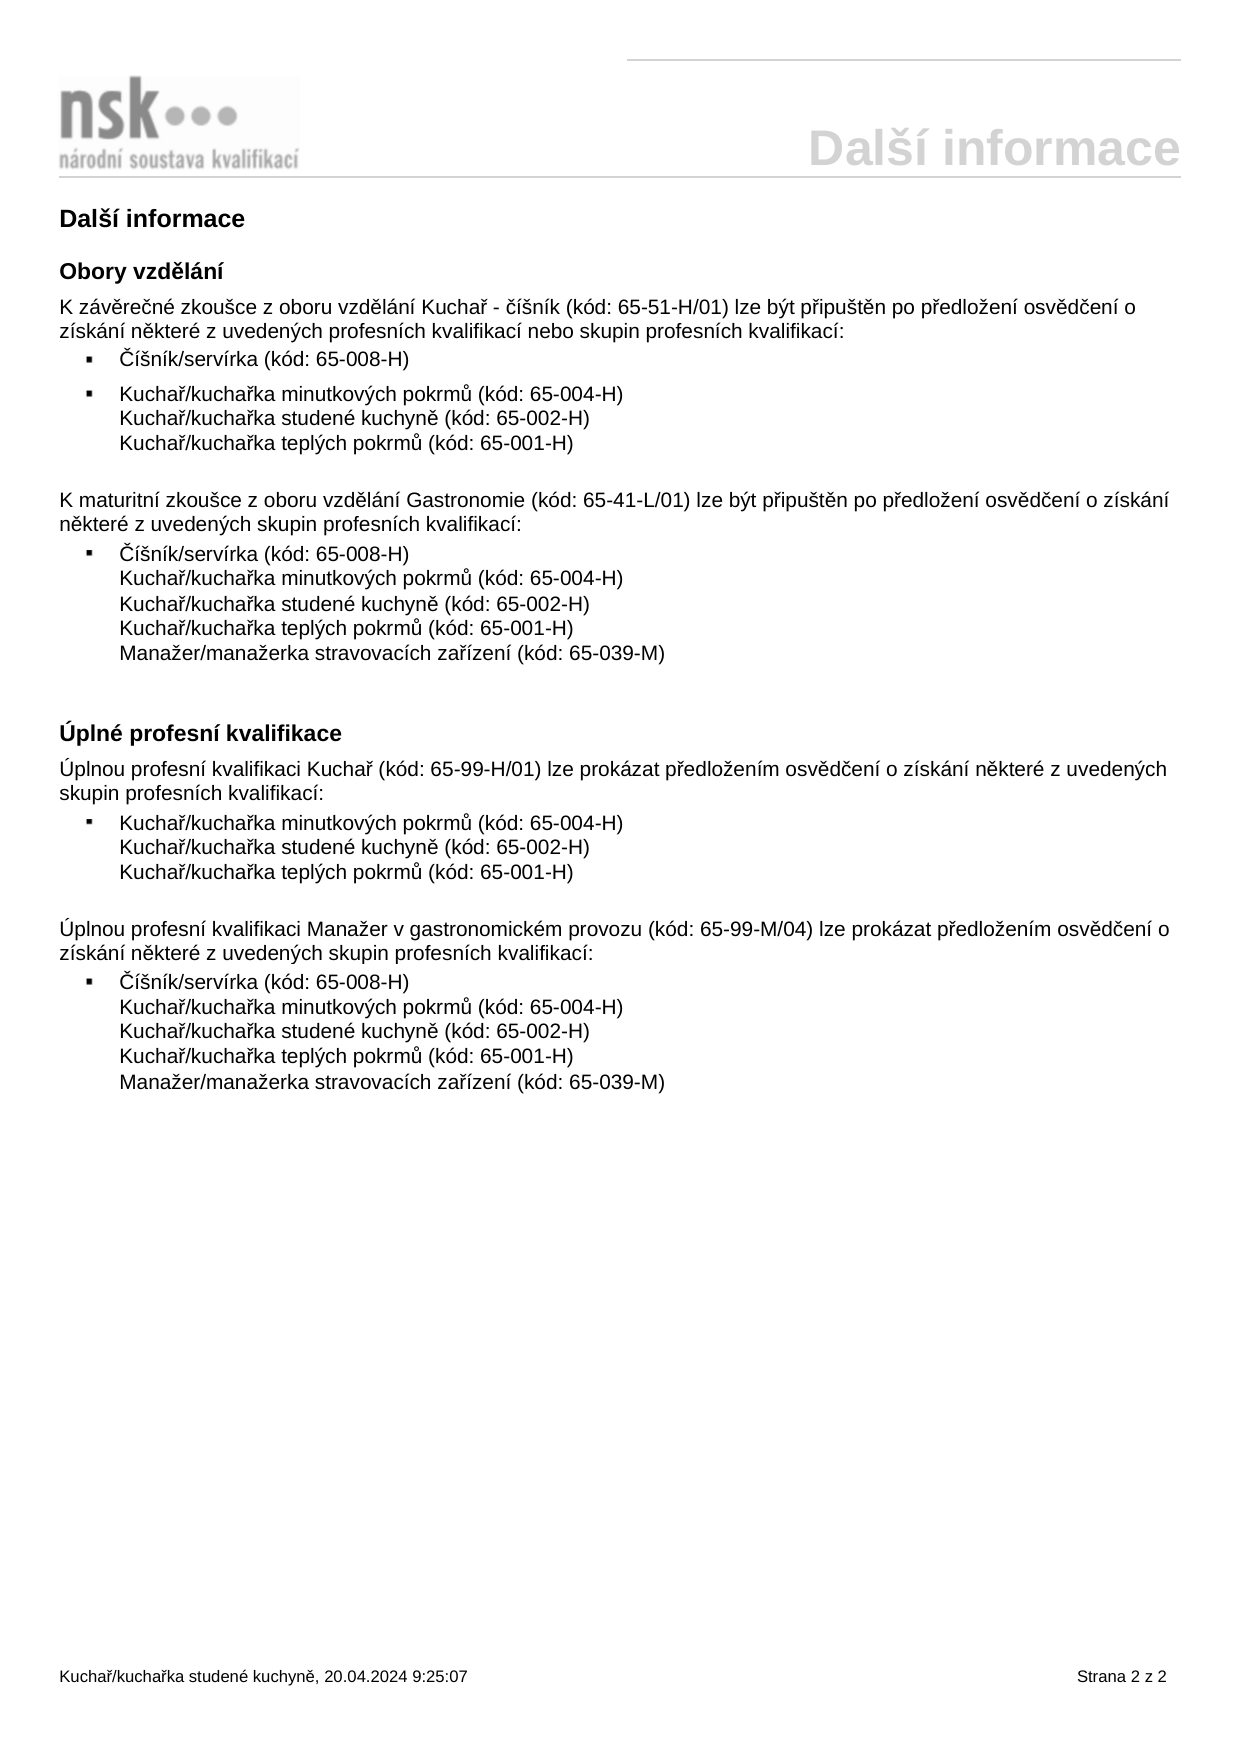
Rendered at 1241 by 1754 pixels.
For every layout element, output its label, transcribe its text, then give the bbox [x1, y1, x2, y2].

table_cell [627, 665, 861, 698]
table_cell [619, 665, 627, 698]
table_cell [1167, 1127, 1181, 1392]
table_cell [861, 964, 1167, 969]
table_cell Kuchař/kuchařka minutkových pokrmů (kód: 65-004-H) [119, 995, 1181, 1019]
table_cell [627, 1127, 861, 1392]
table_cell [861, 698, 1167, 710]
table_cell [627, 698, 861, 710]
table_cell Manažer/manažerka stravovacích zařízení (kód: 65-039-M) [119, 641, 1181, 665]
picture [59, 347, 119, 372]
table_cell Obory vzdělání [59, 248, 1181, 295]
table_cell [482, 884, 619, 917]
table_cell [482, 194, 619, 200]
table_cell [482, 1127, 619, 1392]
table_cell [861, 1127, 1167, 1392]
table_cell [119, 536, 482, 542]
table_cell [1167, 536, 1181, 542]
table_cell [619, 1393, 627, 1658]
table_cell [482, 698, 619, 710]
table_cell [627, 457, 861, 488]
table_cell [482, 1393, 619, 1658]
table_cell Kuchař/kuchařka minutkových pokrmů (kód: 65-004-H) [119, 566, 1181, 592]
table_cell [861, 373, 1167, 382]
table_cell [119, 171, 482, 176]
table_cell [59, 536, 119, 542]
table_cell [119, 964, 482, 969]
table_cell Úplnou profesní kvalifikaci Manažer v gastronomickém provozu (kód: 65-99-M/04) lze prokázat předložením osvědčení o získání některé z uvedených skupin profesních kvalifikací: [59, 917, 1181, 963]
table_cell [627, 373, 861, 382]
table_cell [59, 835, 119, 860]
picture [59, 381, 119, 406]
table_cell [59, 1019, 119, 1044]
table_cell Kuchař/kuchařka studené kuchyně (kód: 65-002-H) [119, 592, 1181, 616]
table_cell [59, 373, 119, 381]
table_cell [119, 1127, 482, 1392]
table_cell [620, 59, 627, 170]
table_cell [1167, 698, 1181, 710]
table_cell [1167, 1094, 1181, 1127]
table_cell Kuchař/kuchařka minutkových pokrmů (kód: 65-004-H) [119, 382, 1181, 406]
table_cell [619, 1127, 627, 1392]
table_cell [119, 884, 482, 917]
table_cell [1167, 1658, 1181, 1694]
table_cell Kuchař/kuchařka teplých pokrmů (kód: 65-001-H) [119, 616, 1181, 641]
table_cell Kuchař/kuchařka minutkových pokrmů (kód: 65-004-H) [119, 811, 1181, 834]
table_cell Kuchař/kuchařka studené kuchyně (kód: 65-002-H) [119, 835, 1181, 860]
table_cell [59, 665, 119, 698]
table_cell Kuchař/kuchařka studené kuchyně (kód: 65-002-H) [119, 406, 1181, 431]
table_cell [1167, 194, 1181, 200]
table_cell [59, 616, 119, 641]
table_cell [861, 884, 1167, 917]
table_cell [59, 566, 119, 592]
table_cell [482, 373, 619, 382]
table_cell [861, 1094, 1167, 1127]
table_cell [59, 1070, 119, 1094]
table_cell [482, 1094, 619, 1127]
table_cell [119, 236, 482, 248]
table_cell [627, 536, 861, 542]
table_cell Další informace [59, 200, 1181, 236]
table_cell [627, 1393, 861, 1658]
table_cell [619, 194, 627, 200]
table_cell [119, 1094, 482, 1127]
table_cell [861, 236, 1167, 248]
table_cell [59, 431, 119, 457]
table_cell [119, 373, 482, 382]
table_cell [619, 805, 627, 811]
table_cell [482, 536, 619, 542]
picture [59, 969, 119, 994]
table_cell [119, 665, 482, 698]
table_cell [1167, 805, 1181, 811]
table_cell [59, 698, 119, 710]
table_cell [861, 1393, 1167, 1658]
table_cell [619, 236, 627, 248]
table_cell Úplnou profesní kvalifikaci Kuchař (kód: 65-99-H/01) lze prokázat předložením osvědčení o získání některé z uvedených skupin profesních kvalifikací: [59, 756, 1181, 804]
table_cell [482, 457, 619, 488]
table_cell [119, 698, 482, 710]
picture [59, 542, 119, 565]
table_cell [482, 964, 619, 969]
table_cell [861, 343, 1167, 347]
table_cell [861, 194, 1167, 200]
table_cell [627, 194, 861, 200]
table_cell [619, 170, 627, 176]
table_cell K maturitní zkoušce z oboru vzdělání Gastronomie (kód: 65-41-L/01) lze být připuštěn po předložení osvědčení o získání některé z uvedených skupin profesních kvalifikací: [59, 488, 1181, 536]
table_cell [59, 592, 119, 616]
table_cell K závěrečné zkoušce z oboru vzdělání Kuchař - číšník (kód: 65-51-H/01) lze být připuštěn po předložení osvědčení o získání některé z uvedených profesních kvalifikací nebo skupin profesních kvalifikací: [59, 295, 1181, 343]
table_cell [482, 665, 619, 698]
table_cell [119, 1393, 482, 1658]
table_cell [119, 805, 482, 811]
table_cell Číšník/servírka (kód: 65-008-H) [119, 542, 1181, 566]
table_cell [59, 964, 119, 969]
table_cell [1167, 1393, 1181, 1658]
table_cell [59, 1094, 119, 1127]
table_cell [59, 1044, 119, 1070]
table_cell [619, 457, 627, 488]
table_cell Kuchař/kuchařka studené kuchyně, 20.04.2024 9:25:07 [59, 1658, 861, 1694]
table_cell [59, 194, 119, 200]
table_cell [1167, 343, 1181, 347]
table_cell Další informace [627, 61, 1181, 176]
table_cell [59, 236, 119, 248]
table_cell [119, 343, 482, 347]
table_cell [59, 860, 119, 884]
table_cell [482, 343, 619, 347]
table_cell Číšník/servírka (kód: 65-008-H) [119, 970, 1181, 995]
table_cell [59, 805, 119, 810]
table_cell [1167, 373, 1181, 382]
table_cell [619, 884, 627, 917]
table_cell Kuchař/kuchařka teplých pokrmů (kód: 65-001-H) [119, 860, 1181, 884]
table_cell [59, 884, 119, 917]
table_cell [861, 665, 1167, 698]
table_cell Kuchař/kuchařka teplých pokrmů (kód: 65-001-H) [119, 1044, 1181, 1070]
table_cell [119, 457, 482, 488]
picture [58, 59, 620, 171]
table_cell [627, 343, 861, 347]
table_cell [619, 373, 627, 382]
table_cell [59, 1127, 119, 1392]
table_cell [861, 457, 1167, 488]
table_cell [619, 536, 627, 542]
table_cell [861, 805, 1167, 811]
table_cell Manažer/manažerka stravovacích zařízení (kód: 65-039-M) [119, 1070, 1181, 1094]
table_cell [619, 964, 627, 969]
table_cell [627, 884, 861, 917]
table_cell Kuchař/kuchařka teplých pokrmů (kód: 65-001-H) [119, 431, 1181, 457]
table_cell [1167, 457, 1181, 488]
table_cell [59, 641, 119, 665]
table_cell [482, 805, 619, 811]
table_cell [1167, 665, 1181, 698]
table_cell [59, 1393, 119, 1658]
table_cell [1167, 964, 1181, 969]
picture [59, 810, 119, 833]
table_cell [1167, 884, 1181, 917]
table_cell [619, 1094, 627, 1127]
table_cell [627, 236, 861, 248]
table_cell [1167, 236, 1181, 248]
table_cell Kuchař/kuchařka studené kuchyně (kód: 65-002-H) [119, 1019, 1181, 1044]
table_cell [119, 194, 482, 200]
table_cell Strana 2 z 2 [861, 1658, 1167, 1694]
table_cell Číšník/servírka (kód: 65-008-H) [119, 347, 1181, 373]
table_cell [861, 536, 1167, 542]
table_cell [59, 995, 119, 1019]
table_cell [482, 171, 619, 176]
table_cell [627, 1094, 861, 1127]
table_cell [619, 698, 627, 710]
table_cell [627, 964, 861, 969]
table_cell [59, 343, 119, 347]
table_cell [59, 178, 1181, 194]
table_cell [59, 457, 119, 488]
table_cell [482, 236, 619, 248]
table_cell [59, 406, 119, 431]
table_cell Úplné profesní kvalifikace [59, 710, 1181, 756]
table_cell [627, 805, 861, 811]
table_cell [59, 171, 119, 176]
